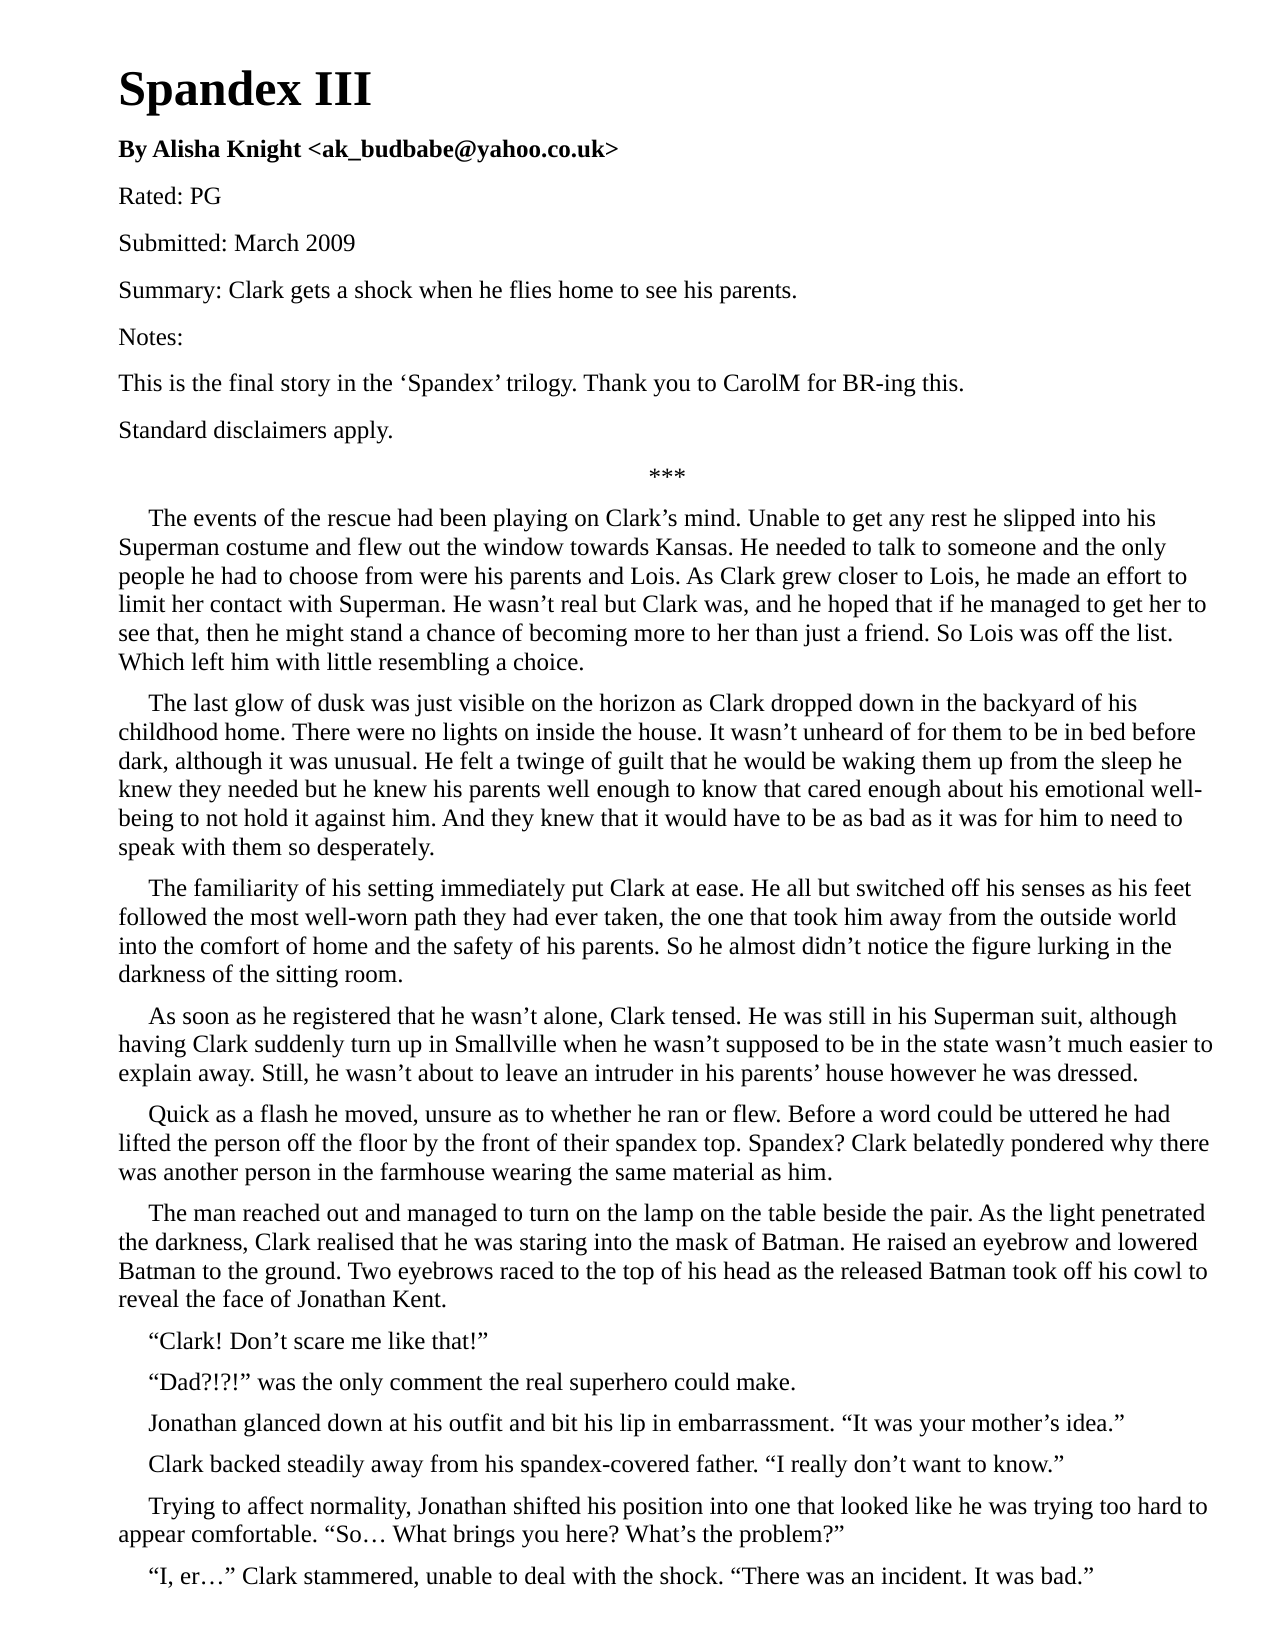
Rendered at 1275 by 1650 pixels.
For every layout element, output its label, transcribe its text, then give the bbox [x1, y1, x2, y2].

text Standard disclaimers apply. [118, 415, 1216, 444]
text By Alisha Knight <ak_budbabe@yahoo.co.uk> [118, 134, 1216, 163]
text The last glow of dusk was just visible on the horizon as Clark dropped down in the backyard of his childhood home. There were no lights on inside the house. It wasn’t unheard of for them to be in bed before dark, although it was unusual. He felt a twinge of guilt that he would be waking them up from the sleep he knew they needed but he knew his parents well enough to know that cared enough about his emotional well-being to not hold it against him. And they knew that it would have to be as bad as it was for him to need to speak with them so desperately. [118, 688, 1216, 861]
text Trying to affect normality, Jonathan shifted his position into one that looked like he was trying too hard to appear comfortable. “So… What brings you here? What’s the problem?” [118, 1491, 1216, 1548]
text This is the final story in the ‘Spandex’ trilogy. Thank you to CarolM for BR-ing this. [118, 368, 1216, 397]
text Summary: Clark gets a shock when he flies home to see his parents. [118, 275, 1216, 304]
text Submitted: March 2009 [118, 228, 1216, 257]
text As soon as he registered that he wasn’t alone, Clark tensed. He was still in his Superman suit, although having Clark suddenly turn up in Smallville when he wasn’t supposed to be in the state wasn’t much easier to explain away. Still, he wasn’t about to leave an intruder in his parents’ house however he was dressed. [118, 1001, 1216, 1087]
text The familiarity of his setting immediately put Clark at ease. He all but switched off his senses as his feet followed the most well-worn path they had ever taken, the one that took him away from the outside world into the comfort of home and the safety of his parents. So he almost didn’t notice the figure lurking in the darkness of the sitting room. [118, 873, 1216, 988]
text Notes: [118, 322, 1216, 350]
text Rated: PG [118, 181, 1216, 210]
text Quick as a flash he moved, unsure as to whether he ran or flew. Before a word could be uttered he had lifted the person off the floor by the front of their spandex top. Spandex? Clark belatedly pondered why there was another person in the farmhouse wearing the same material as him. [118, 1099, 1216, 1186]
text *** [118, 462, 1216, 491]
text Clark backed steadily away from his spandex-covered father. “I really don’t want to know.” [118, 1449, 1216, 1478]
text “Clark! Don’t scare me like that!” [118, 1326, 1216, 1354]
text Jonathan glanced down at his outfit and bit his lip in embarrassment. “It was your mother’s idea.” [118, 1408, 1216, 1437]
text The events of the rescue had been playing on Clark’s mind. Unable to get any rest he slipped into his Superman costume and flew out the window towards Kansas. He needed to talk to someone and the only people he had to choose from were his parents and Lois. As Clark grew closer to Lois, he made an effort to limit her contact with Superman. He wasn’t real but Clark was, and he hoped that if he managed to get her to see that, then he might stand a chance of becoming more to her than just a friend. So Lois was off the list. Which left him with little resembling a choice. [118, 503, 1216, 676]
text “I, er…” Clark stammered, unable to deal with the shock. “There was an incident. It was bad.” [118, 1561, 1216, 1589]
subtitle Spandex III [118, 59, 1216, 117]
text The man reached out and managed to turn on the lamp on the table beside the pair. As the light penetrated the darkness, Clark realised that he was staring into the mask of Batman. He raised an eyebrow and lowered Batman to the ground. Two eyebrows raced to the top of his head as the released Batman took off his cowl to reveal the face of Jonathan Kent. [118, 1198, 1216, 1313]
text “Dad?!?!” was the only comment the real superhero could make. [118, 1367, 1216, 1396]
